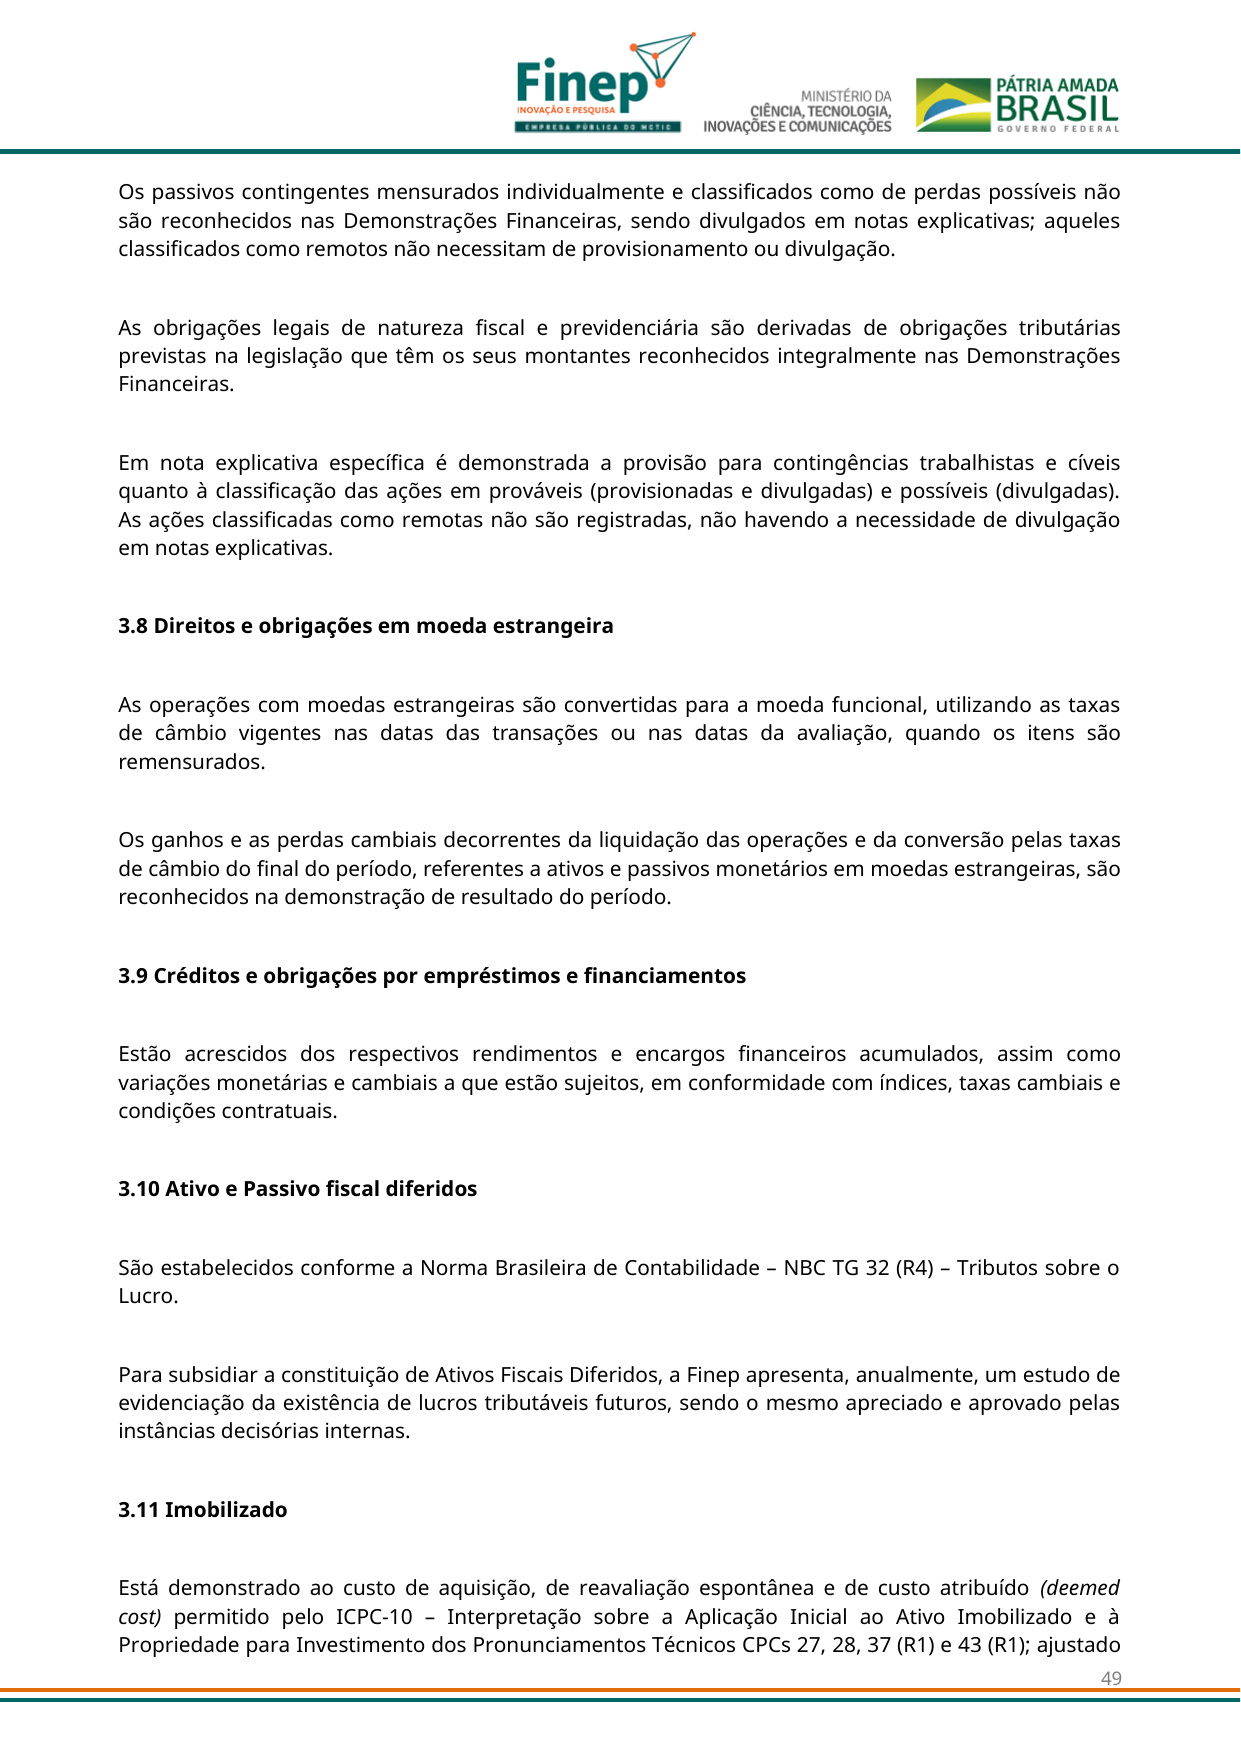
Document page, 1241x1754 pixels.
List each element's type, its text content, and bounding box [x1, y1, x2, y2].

text Em nota explicativa específica é demonstrada a provisão para contingências trabalhistas e cíveis quanto à classificação das ações em prováveis (provisionadas e divulgadas) e possíveis (divulgadas). As ações classificadas como remotas não são registradas, não havendo a necessidade de divulgação em notas explicativas. [118, 448, 1122, 562]
text Para subsidiar a constituição de Ativos Fiscais Diferidos, a Finep apresenta, anualmente, um estudo de evidenciação da existência de lucros tributáveis futuros, sendo o mesmo apreciado e aprovado pelas instâncias decisórias internas. [118, 1360, 1122, 1445]
text Os passivos contingentes mensurados individualmente e classificados como de perdas possíveis não são reconhecidos nas Demonstrações Financeiras, sendo divulgados em notas explicativas; aqueles classificados como remotos não necessitam de provisionamento ou divulgação. [118, 177, 1122, 263]
text Estão acrescidos dos respectivos rendimentos e encargos financeiros acumulados, assim como variações monetárias e cambiais a que estão sujeitos, em conformidade com índices, taxas cambiais e condições contratuais. [118, 1039, 1122, 1124]
text Está demonstrado ao custo de aquisição, de reavaliação espontânea e de custo atribuído (deemed cost) permitido pelo ICPC-10 – Interpretação sobre a Aplicação Inicial ao Ativo Imobilizado e à Propriedade para Investimento dos Pronunciamentos Técnicos CPCs 27, 28, 37 (R1) e 43 (R1); ajustado [118, 1573, 1122, 1659]
text As obrigações legais de natureza fiscal e previdenciária são derivadas de obrigações tributárias previstas na legislação que têm os seus montantes reconhecidos integralmente nas Demonstrações Financeiras. [118, 313, 1122, 398]
text Os ganhos e as perdas cambiais decorrentes da liquidação das operações e da conversão pelas taxas de câmbio do final do período, referentes a ativos e passivos monetários em moedas estrangeiras, são reconhecidos na demonstração de resultado do período. [118, 825, 1122, 911]
subtitle 3.8 Direitos e obrigações em moeda estrangeira [118, 612, 1122, 640]
picture [509, 14, 1122, 149]
text As operações com moedas estrangeiras são convertidas para a moeda funcional, utilizando as taxas de câmbio vigentes nas datas das transações ou nas datas da avaliação, quando os itens são remensurados. [118, 690, 1122, 775]
text São estabelecidos conforme a Norma Brasileira de Contabilidade – NBC TG 32 (R4) – Tributos sobre o Lucro. [118, 1253, 1122, 1310]
subtitle 3.9 Créditos e obrigações por empréstimos e financiamentos [118, 961, 1122, 989]
subtitle 3.10 Ativo e Passivo fiscal diferidos [118, 1174, 1122, 1203]
subtitle 3.11 Imobilizado [118, 1495, 1122, 1523]
